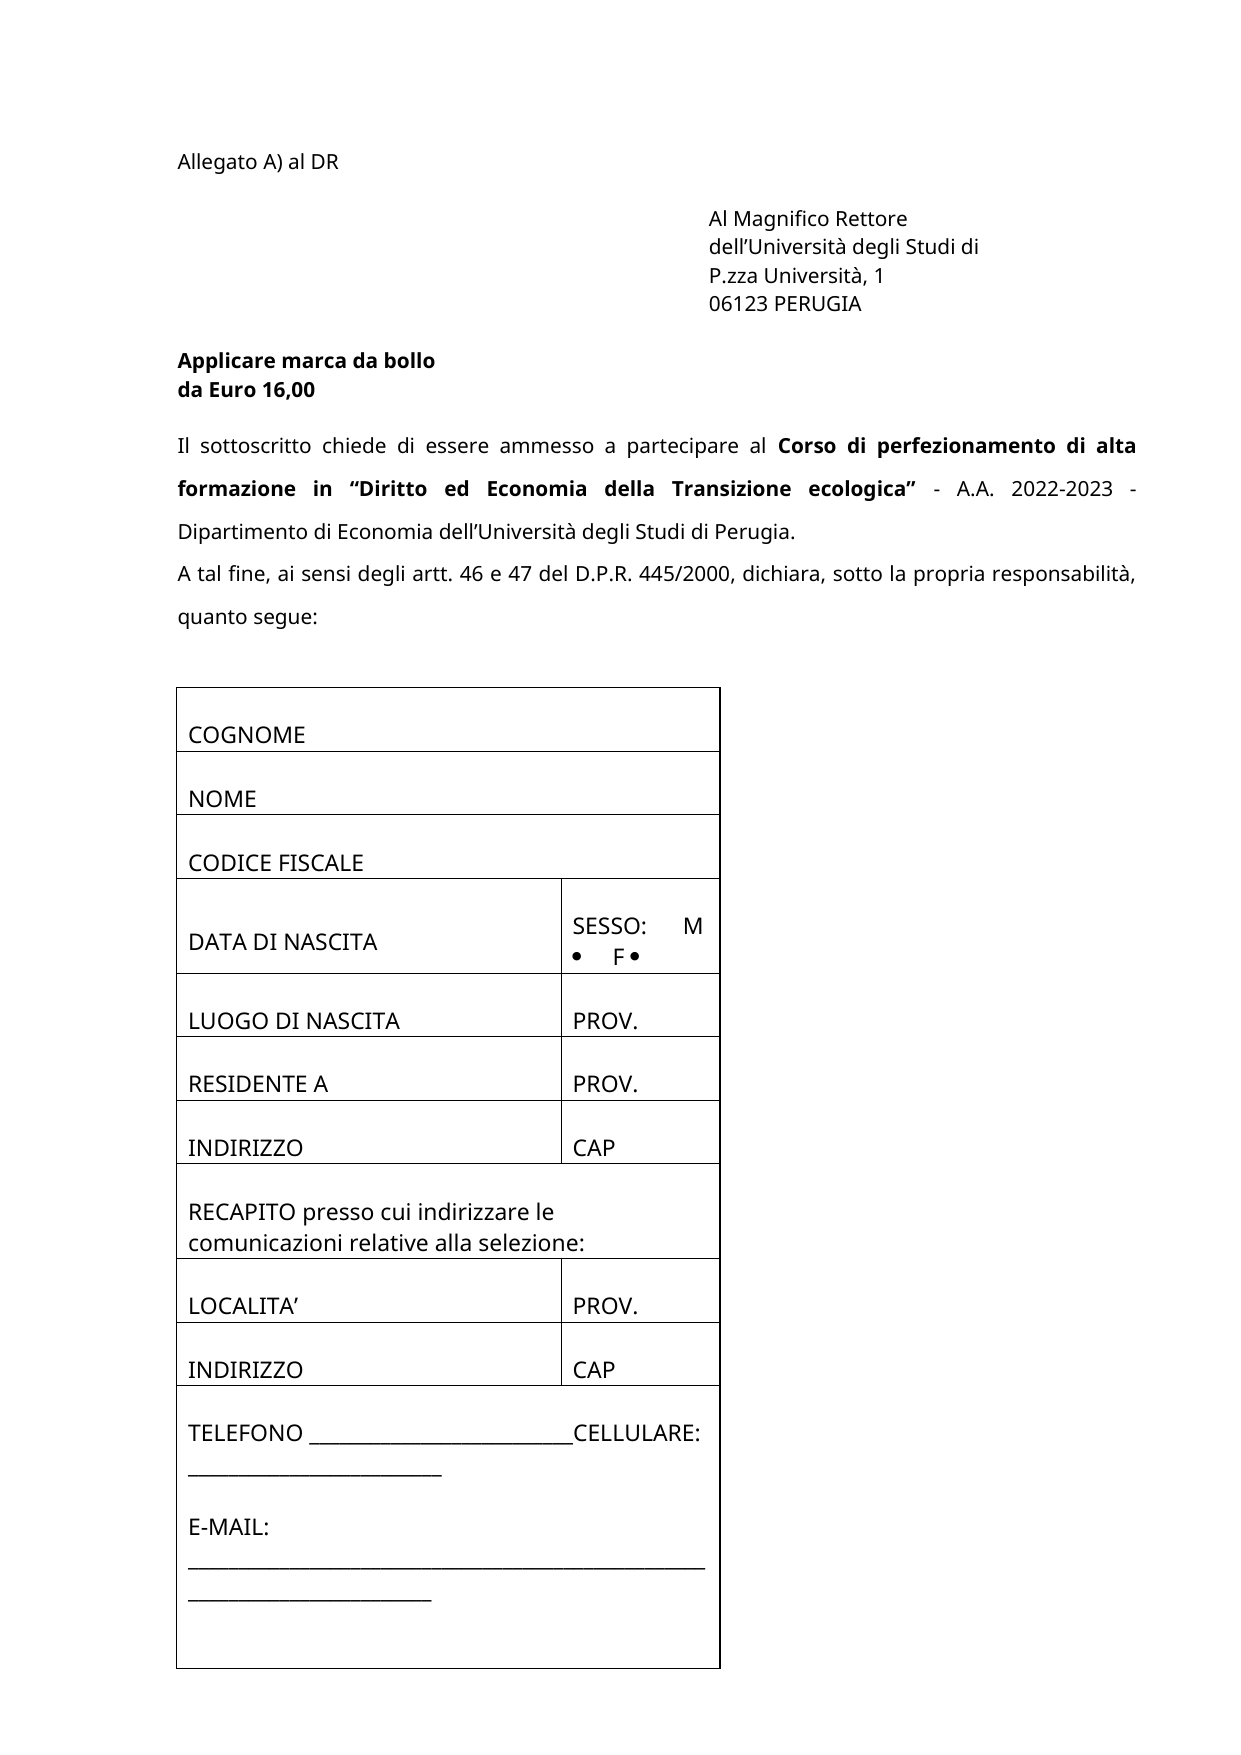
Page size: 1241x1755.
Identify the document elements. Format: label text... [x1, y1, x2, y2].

table_cell CAP [562, 1101, 719, 1163]
table_cell LUOGO DI NASCITA [177, 974, 561, 1036]
text Al Magnifico Rettore [177, 204, 1079, 232]
table_cell TELEFONO __________________________CELLULARE: _________________________ E-MAIL: ___________________________________________________________________________ [177, 1386, 719, 1667]
table_cell PROV. [562, 974, 719, 1036]
table_cell PROV. [562, 1037, 719, 1100]
table_cell DATA DI NASCITA [177, 879, 561, 973]
table_cell LOCALITA’ [177, 1259, 561, 1322]
text A tal fine, ai sensi degli artt. 46 e 47 del D.P.R. 445/2000, dichiara, sotto la propria responsabilità, quanto segue: [177, 559, 1137, 630]
text Il sottoscritto chiede di essere ammesso a partecipare al Corso di perfezionamento di alta formazione in “Diritto ed Economia della Transizione ecologica” - A.A. 2022-2023 - Dipartimento di Economia dell’Università degli Studi di Perugia. [177, 432, 1137, 545]
table_cell INDIRIZZO [177, 1323, 561, 1385]
table_cell RECAPITO presso cui indirizzare le comunicazioni relative alla selezione: [177, 1164, 719, 1258]
table_cell INDIRIZZO [177, 1101, 561, 1163]
text 06123 PERUGIA [177, 289, 1079, 318]
text Applicare marca da bollo [177, 346, 1137, 375]
table_cell PROV. [562, 1259, 719, 1322]
table_cell NOME [177, 752, 719, 814]
table_cell CAP [562, 1323, 719, 1385]
text dell’Università degli Studi di [177, 232, 1079, 261]
table_cell SESSO: M  F  [562, 879, 719, 973]
subtitle Allegato A) al DR [177, 147, 1079, 176]
text da Euro 16,00 [177, 375, 1137, 403]
table_cell RESIDENTE A [177, 1037, 561, 1100]
table_header COGNOME [177, 688, 719, 751]
table_cell CODICE FISCALE [177, 815, 719, 878]
text P.zza Università, 1 [177, 261, 1079, 289]
